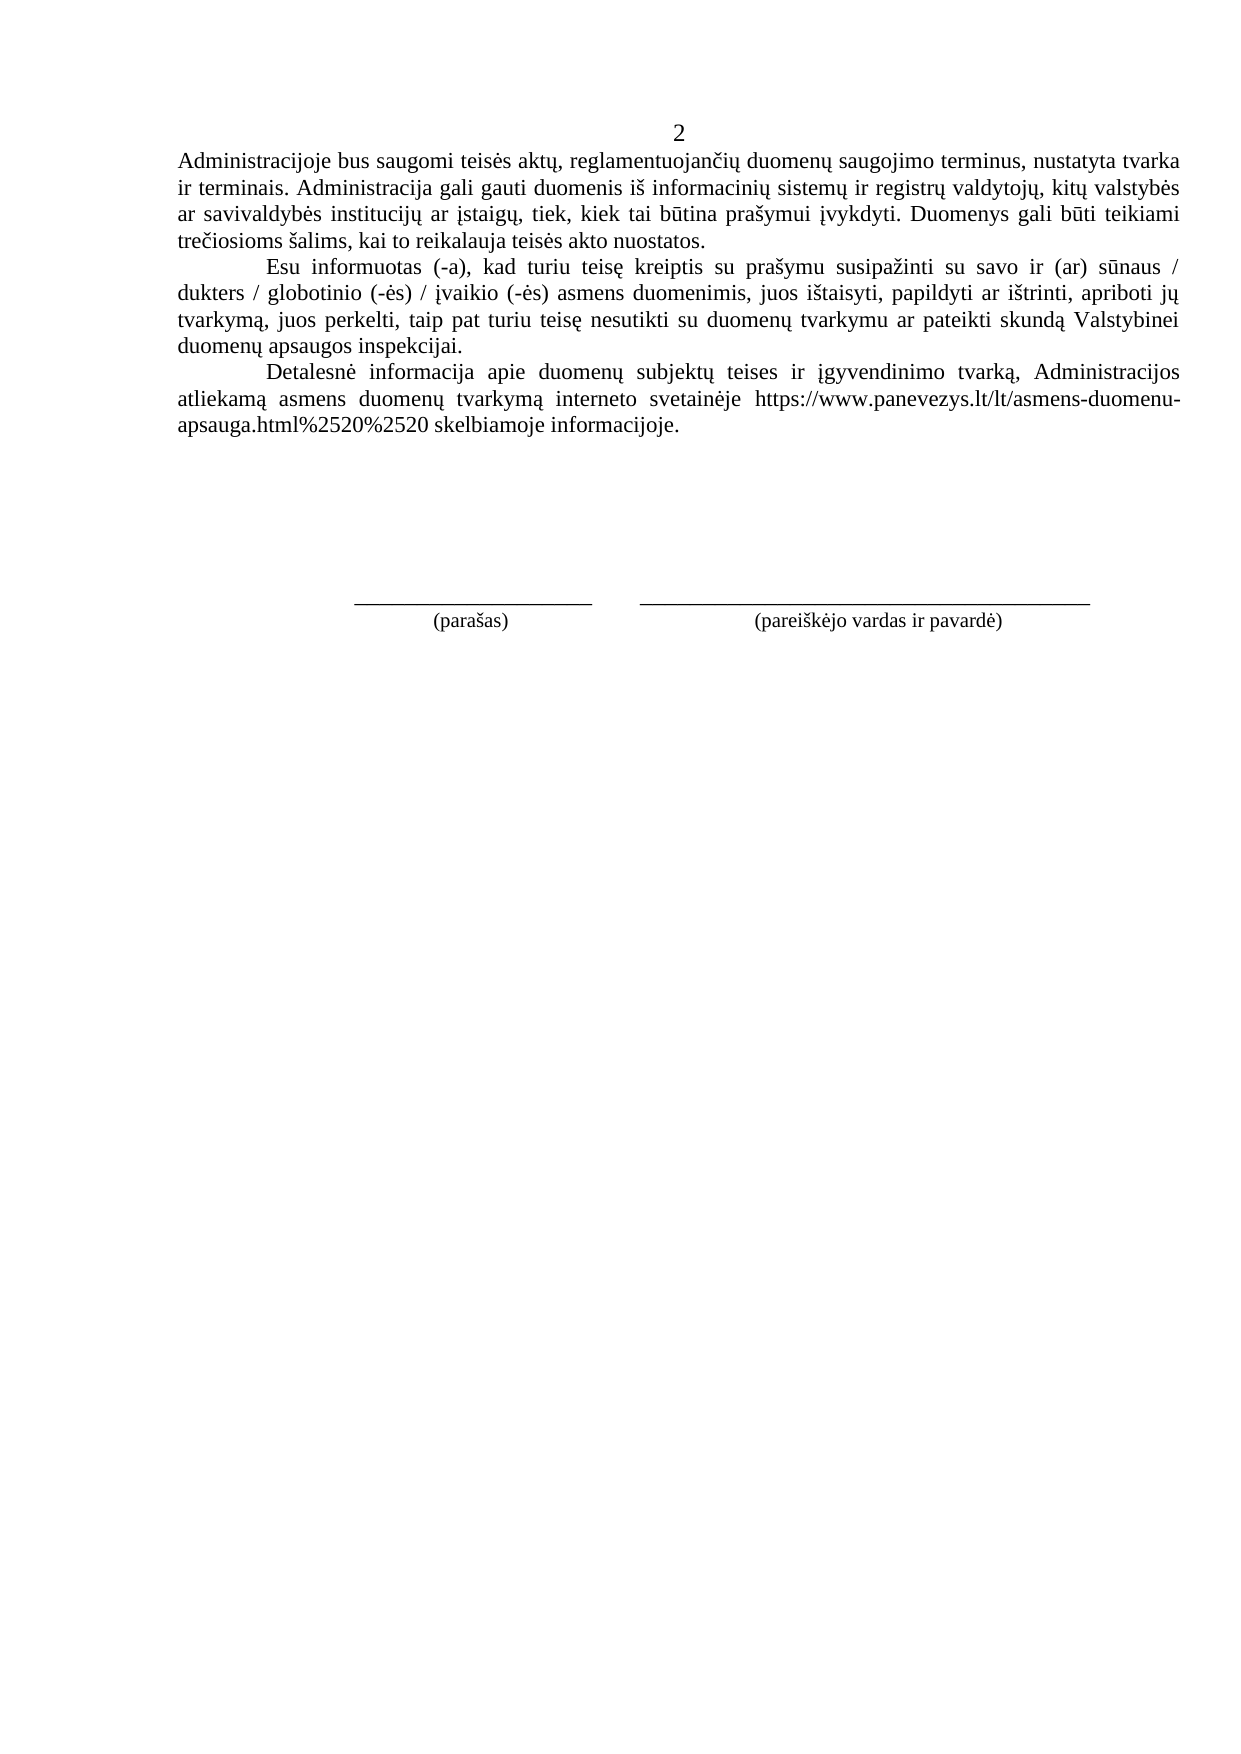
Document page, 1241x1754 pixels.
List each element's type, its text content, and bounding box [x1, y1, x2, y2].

text (parašas) (pareiškėjo vardas ir pavardė) [402, 608, 1181, 632]
text Esu informuotas (-a), kad turiu teisę kreiptis su prašymu susipažinti su savo ir (ar) sūnaus / dukters / globotinio (-ės) / įvaikio (-ės) asmens duomenimis, juos ištaisyti, papildyti ar ištrinti, apriboti jų tvarkymą, juos perkelti, taip pat turiu teisę nesutikti su duomenų tvarkymu ar pateikti skundą Valstybinei duomenų apsaugos inspekcijai. [177, 253, 1181, 358]
text Detalesnė informacija apie duomenų subjektų teises ir įgyvendinimo tvarką, Administracijos atliekamą asmens duomenų tvarkymą interneto svetainėje https://www.panevezys.lt/lt/asmens-duomenu-apsauga.html%2520%2520 skelbiamoje informacijoje. [177, 358, 1181, 437]
text ___________________ ____________________________________ [177, 579, 1181, 608]
text Administracijoje bus saugomi teisės aktų, reglamentuojančių duomenų saugojimo terminus, nustatyta tvarka ir terminais. Administracija gali gauti duomenis iš informacinių sistemų ir registrų valdytojų, kitų valstybės ar savivaldybės institucijų ar įstaigų, tiek, kiek tai būtina prašymui įvykdyti. Duomenys gali būti teikiami trečiosioms šalims, kai to reikalauja teisės akto nuostatos. [177, 148, 1181, 253]
